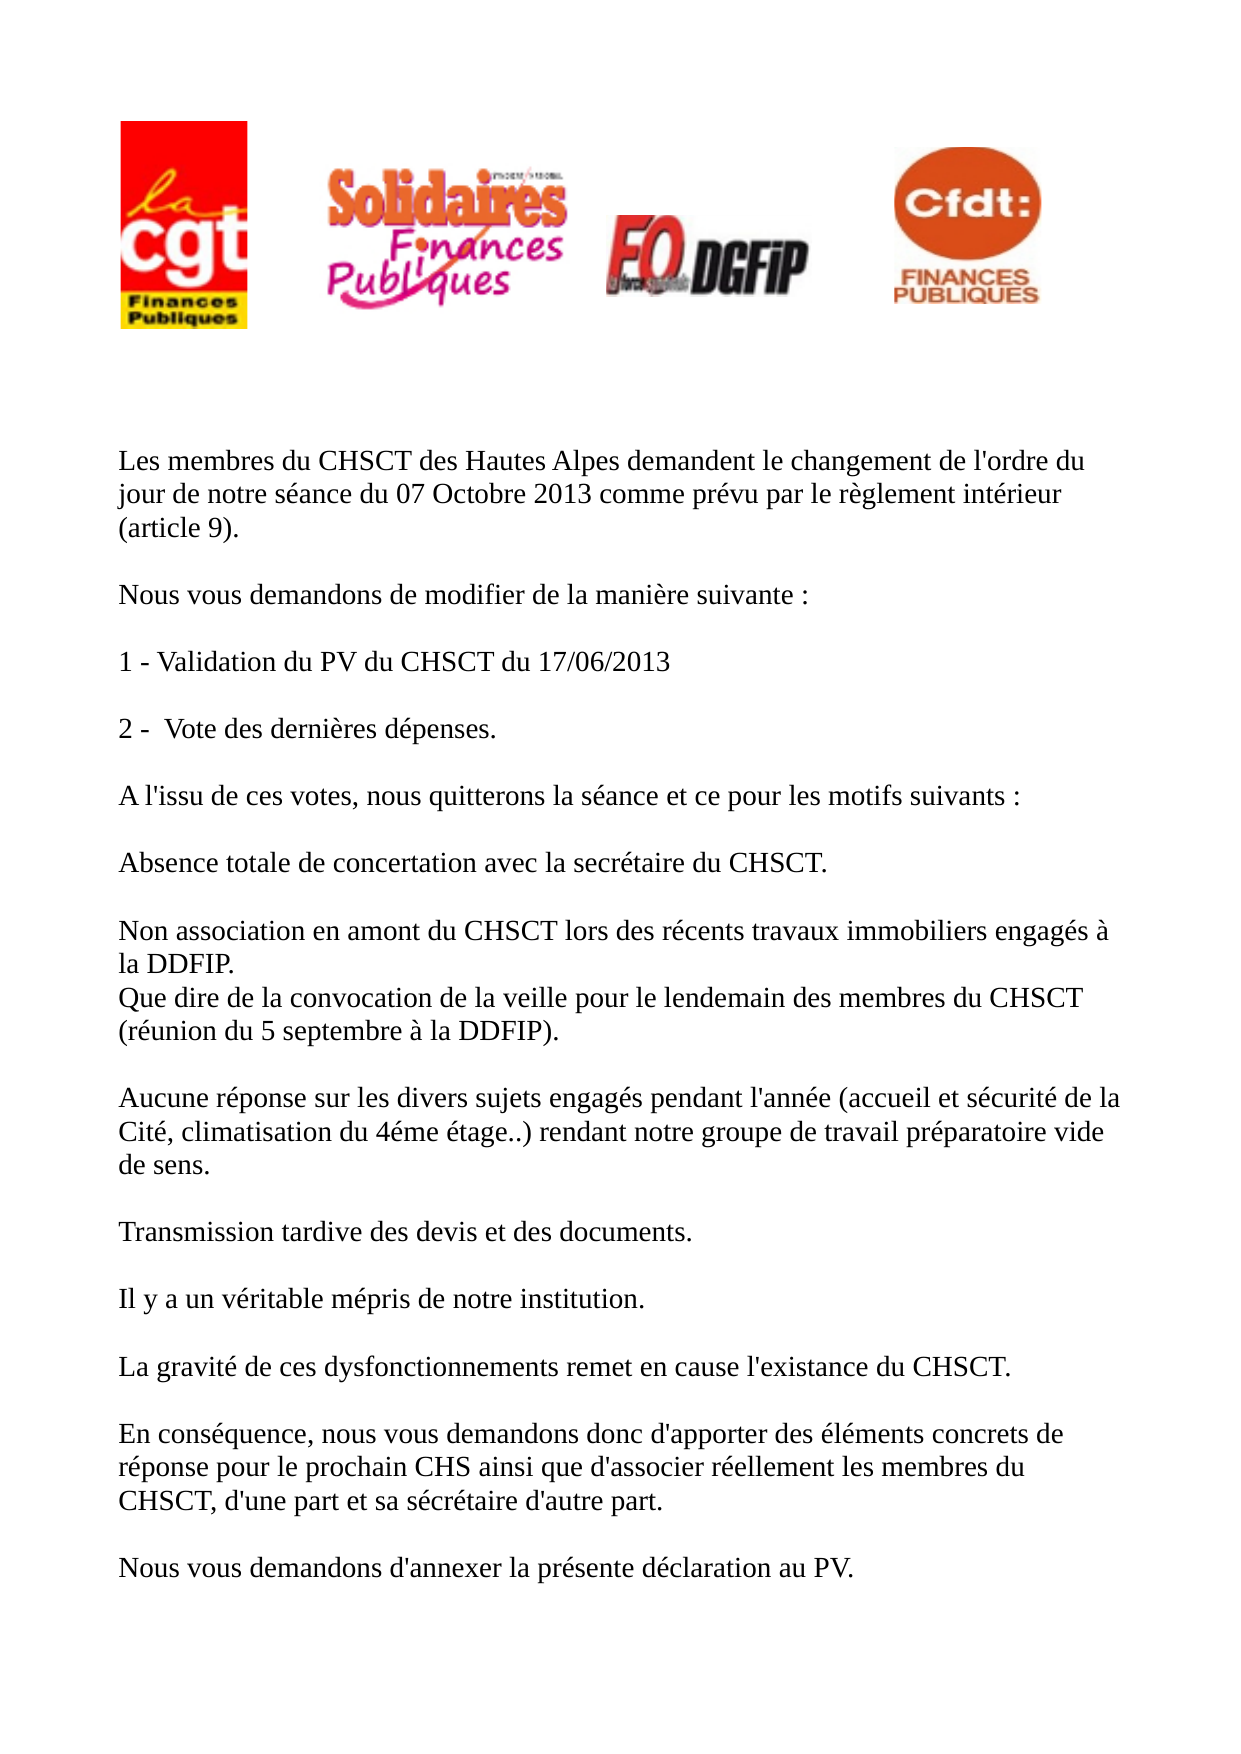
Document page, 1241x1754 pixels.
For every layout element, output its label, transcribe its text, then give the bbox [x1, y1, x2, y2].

text Nous vous demandons d'annexer la présente déclaration au PV. [118, 1550, 1122, 1583]
text A l'issu de ces votes, nous quitterons la séance et ce pour les motifs suivants : [118, 778, 1122, 812]
picture [318, 163, 578, 316]
text Les membres du CHSCT des Hautes Alpes demandent le changement de l'ordre du jour de notre séance du 07 Octobre 2013 comme prévu par le règlement intérieur (article 9). [118, 443, 1122, 544]
text Que dire de la convocation de la veille pour le lendemain des membres du CHSCT (réunion du 5 septembre à la DDFIP). [118, 980, 1122, 1047]
text 1 - Validation du PV du CHSCT du 17/06/2013 [118, 644, 1122, 678]
text Aucune réponse sur les divers sujets engagés pendant l'année (accueil et sécurité de la Cité, climatisation du 4éme étage..) rendant notre groupe de travail préparatoire vide de sens. [118, 1080, 1122, 1181]
text Nous vous demandons de modifier de la manière suivante : [118, 577, 1122, 611]
text La gravité de ces dysfonctionnements remet en cause l'existance du CHSCT. [118, 1349, 1122, 1382]
text Il y a un véritable mépris de notre institution. [118, 1282, 1122, 1315]
text Non association en amont du CHSCT lors des récents travaux immobiliers engagés à la DDFIP. [118, 913, 1122, 980]
text 2 - Vote des dernières dépenses. [118, 711, 1122, 745]
picture [894, 147, 1042, 304]
text Absence totale de concertation avec la secrétaire du CHSCT. [118, 846, 1122, 879]
text Transmission tardive des devis et des documents. [118, 1214, 1122, 1248]
text En conséquence, nous vous demandons donc d'apporter des éléments concrets de réponse pour le prochain CHS ainsi que d'associer réellement les membres du CHSCT, d'une part et sa sécrétaire d'autre part. [118, 1416, 1122, 1516]
picture [120, 121, 248, 329]
picture [606, 215, 813, 297]
